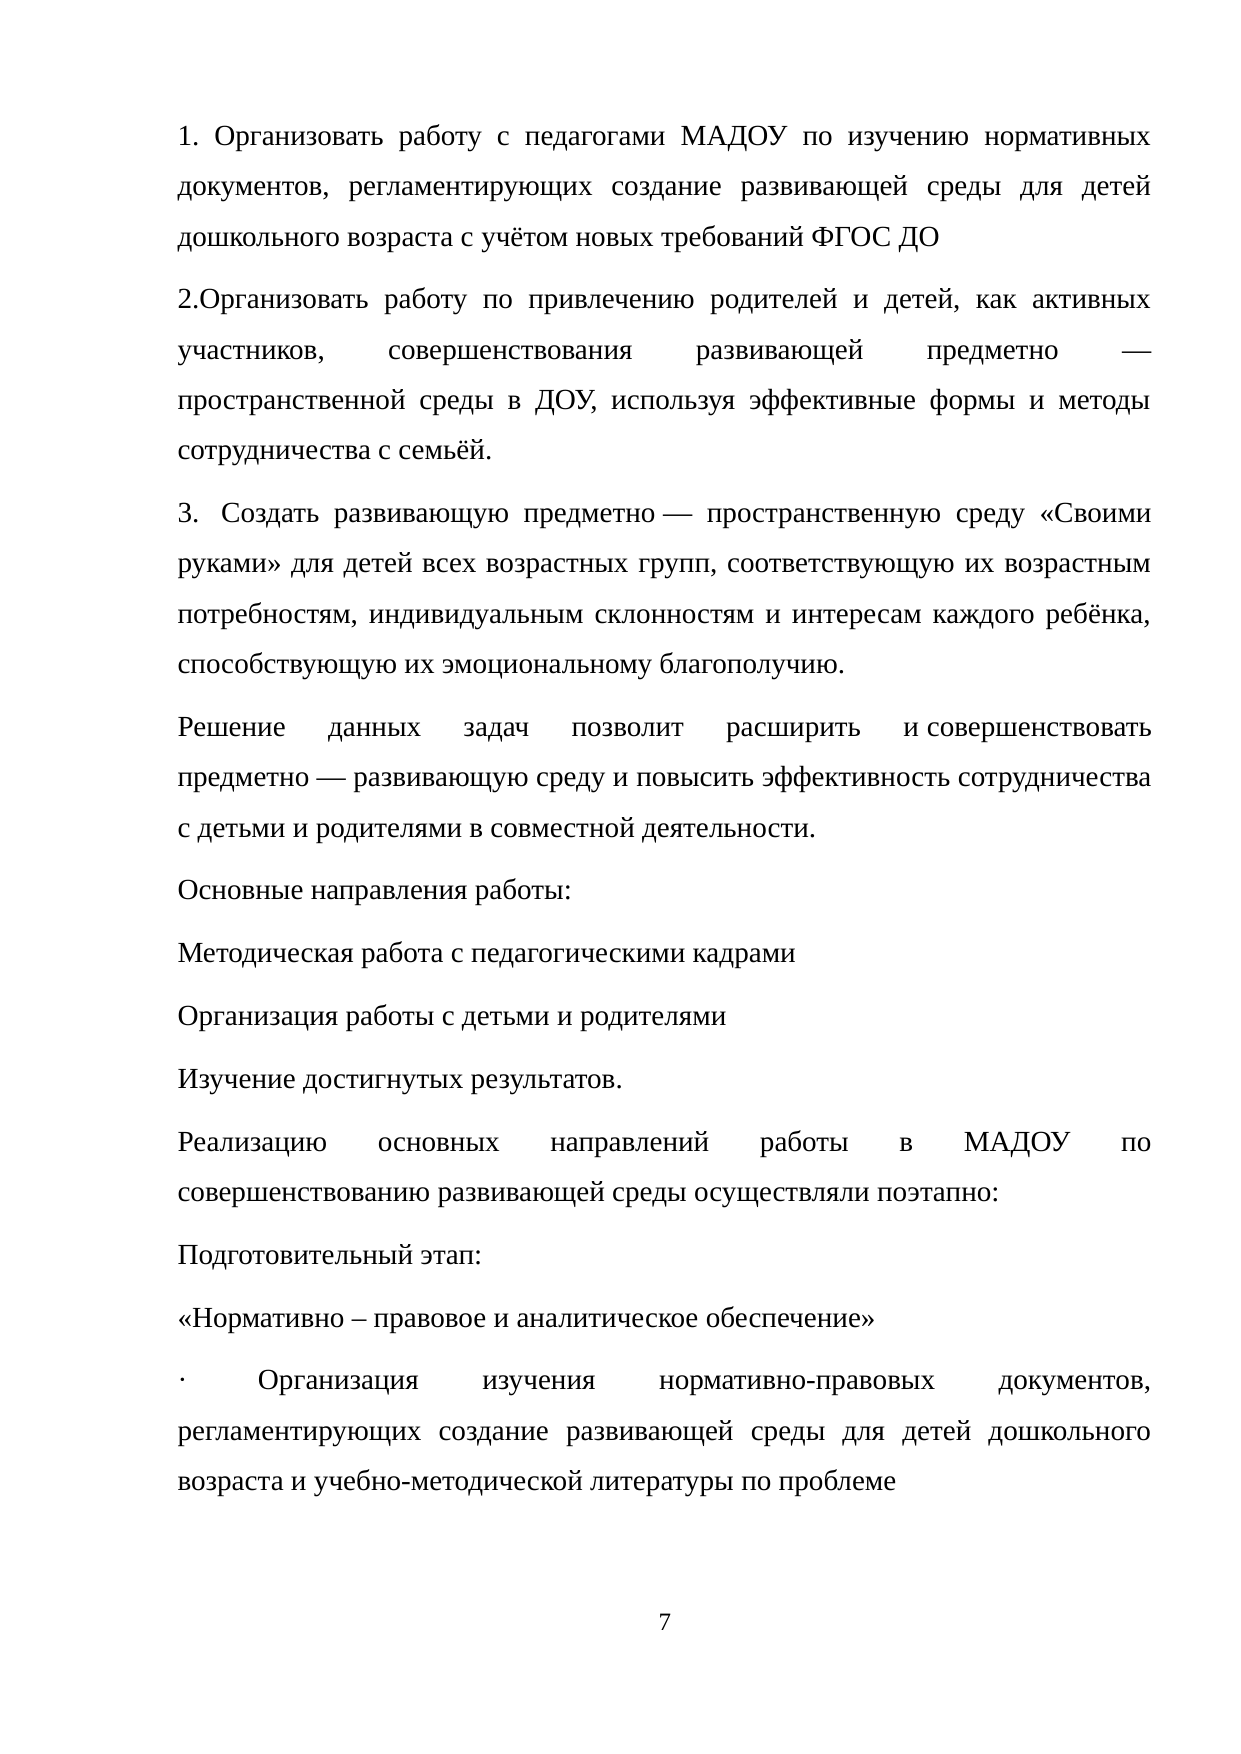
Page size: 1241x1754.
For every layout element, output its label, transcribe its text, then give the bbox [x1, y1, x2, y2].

text Методическая работа с педагогическими кадрами [177, 935, 1152, 969]
text Подготовительный этап: [177, 1237, 1152, 1270]
text Основные направления работы: [177, 872, 1152, 906]
text Изучение достигнутых результатов. [177, 1061, 1152, 1094]
text «Нормативно – правовое и аналитическое обеспечение» [177, 1300, 1152, 1333]
text Решение данных задач позволит расширить и совершенствовать предметно — развивающую среду и повысить эффективность сотрудничества с детьми и родителями в совместной деятельности. [177, 709, 1152, 843]
text · Организация изучения нормативно-правовых документов, регламентирующих создание развивающей среды для детей дошкольного возраста и учебно-методической литературы по проблеме [177, 1362, 1152, 1497]
text Организация работы с детьми и родителями [177, 998, 1152, 1032]
text 3. Создать развивающую предметно — пространственную среду «Своими руками» для детей всех возрастных групп, соответствующую их возрастным потребностям, индивидуальным склонностям и интересам каждого ребёнка, способствующую их эмоциональному благополучию. [177, 495, 1152, 680]
text 1. Организовать работу с педагогами МАДОУ по изучению нормативных документов, регламентирующих создание развивающей среды для детей дошкольного возраста с учётом новых требований ФГОС ДО [177, 118, 1152, 252]
text 2.Организовать работу по привлечению родителей и детей, как активных участников, совершенствования развивающей предметно — пространственной среды в ДОУ, используя эффективные формы и методы сотрудничества с семьёй. [177, 282, 1152, 466]
text Реализацию основных направлений работы в МАДОУ по совершенствованию развивающей среды осуществляли поэтапно: [177, 1124, 1152, 1208]
